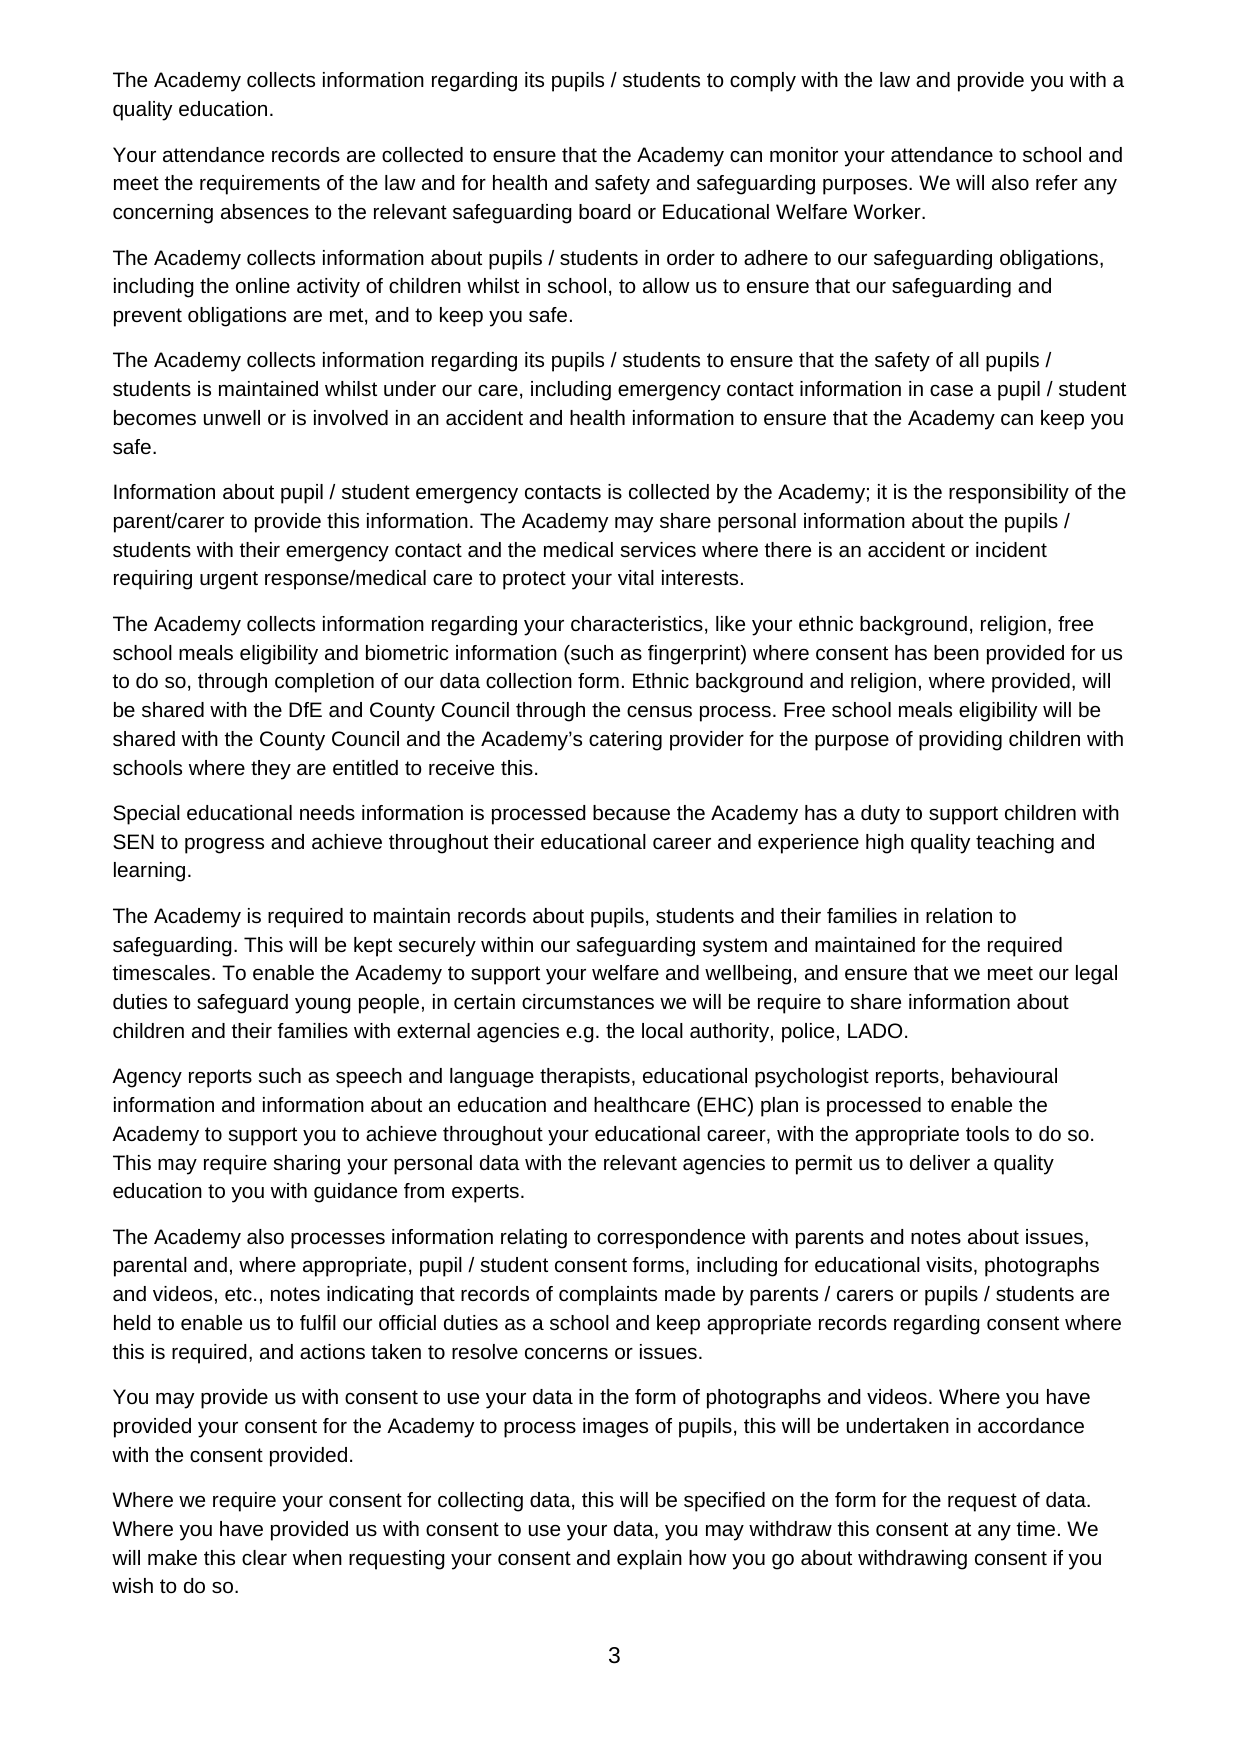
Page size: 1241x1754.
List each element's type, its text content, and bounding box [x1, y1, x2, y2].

text Special educational needs information is processed because the Academy has a duty to support children with SEN to progress and achieve throughout their educational career and experience high quality teaching and learning. [112, 801, 1128, 882]
text You may provide us with consent to use your data in the form of photographs and videos. Where you have provided your consent for the Academy to process images of pupils, this will be undertaken in accordance with the consent provided. [112, 1385, 1128, 1466]
text The Academy collects information regarding its pupils / students to comply with the law and provide you with a quality education. [112, 68, 1128, 121]
text Information about pupil / student emergency contacts is collected by the Academy; it is the responsibility of the parent/carer to provide this information. The Academy may share personal information about the pupils / students with their emergency contact and the medical services where there is an accident or incident requiring urgent response/medical care to protect your vital interests. [112, 480, 1128, 590]
text The Academy is required to maintain records about pupils, students and their families in relation to safeguarding. This will be kept securely within our safeguarding system and maintained for the required timescales. To enable the Academy to support your welfare and wellbeing, and ensure that we meet our legal duties to safeguard young people, in certain circumstances we will be require to share information about children and their families with external agencies e.g. the local authority, police, LADO. [112, 904, 1128, 1043]
text The Academy also processes information relating to correspondence with parents and notes about issues, parental and, where appropriate, pupil / student consent forms, including for educational visits, photographs and videos, etc., notes indicating that records of complaints made by parents / carers or pupils / students are held to enable us to fulfil our official duties as a school and keep appropriate records regarding consent where this is required, and actions taken to resolve concerns or issues. [112, 1224, 1128, 1363]
text The Academy collects information regarding its pupils / students to ensure that the safety of all pupils / students is maintained whilst under our care, including emergency contact information in case a pupil / student becomes unwell or is involved in an accident and health information to ensure that the Academy can keep you safe. [112, 348, 1128, 458]
text The Academy collects information about pupils / students in order to adhere to our safeguarding obligations, including the online activity of children whilst in school, to allow us to ensure that our safeguarding and prevent obligations are met, and to keep you safe. [112, 245, 1128, 327]
text The Academy collects information regarding your characteristics, like your ethnic background, religion, free school meals eligibility and biometric information (such as fingerprint) where consent has been provided for us to do so, through completion of our data collection form. Ethnic background and religion, where provided, will be shared with the DfE and County Council through the census process. Free school meals eligibility will be shared with the County Council and the Academy’s catering provider for the purpose of providing children with schools where they are entitled to receive this. [112, 612, 1128, 779]
text Your attendance records are collected to ensure that the Academy can monitor your attendance to school and meet the requirements of the law and for health and safety and safeguarding purposes. We will also refer any concerning absences to the relevant safeguarding board or Educational Welfare Worker. [112, 142, 1128, 224]
text Agency reports such as speech and language therapists, educational psychologist reports, behavioural information and information about an education and healthcare (EHC) plan is processed to enable the Academy to support you to achieve throughout your educational career, with the appropriate tools to do so. This may require sharing your personal data with the relevant agencies to permit us to deliver a quality education to you with guidance from experts. [112, 1064, 1128, 1203]
text Where we require your consent for collecting data, this will be specified on the form for the request of data. Where you have provided us with consent to use your data, you may withdraw this consent at any time. We will make this clear when requesting your consent and explain how you go about withdrawing consent if you wish to do so. [112, 1488, 1128, 1598]
